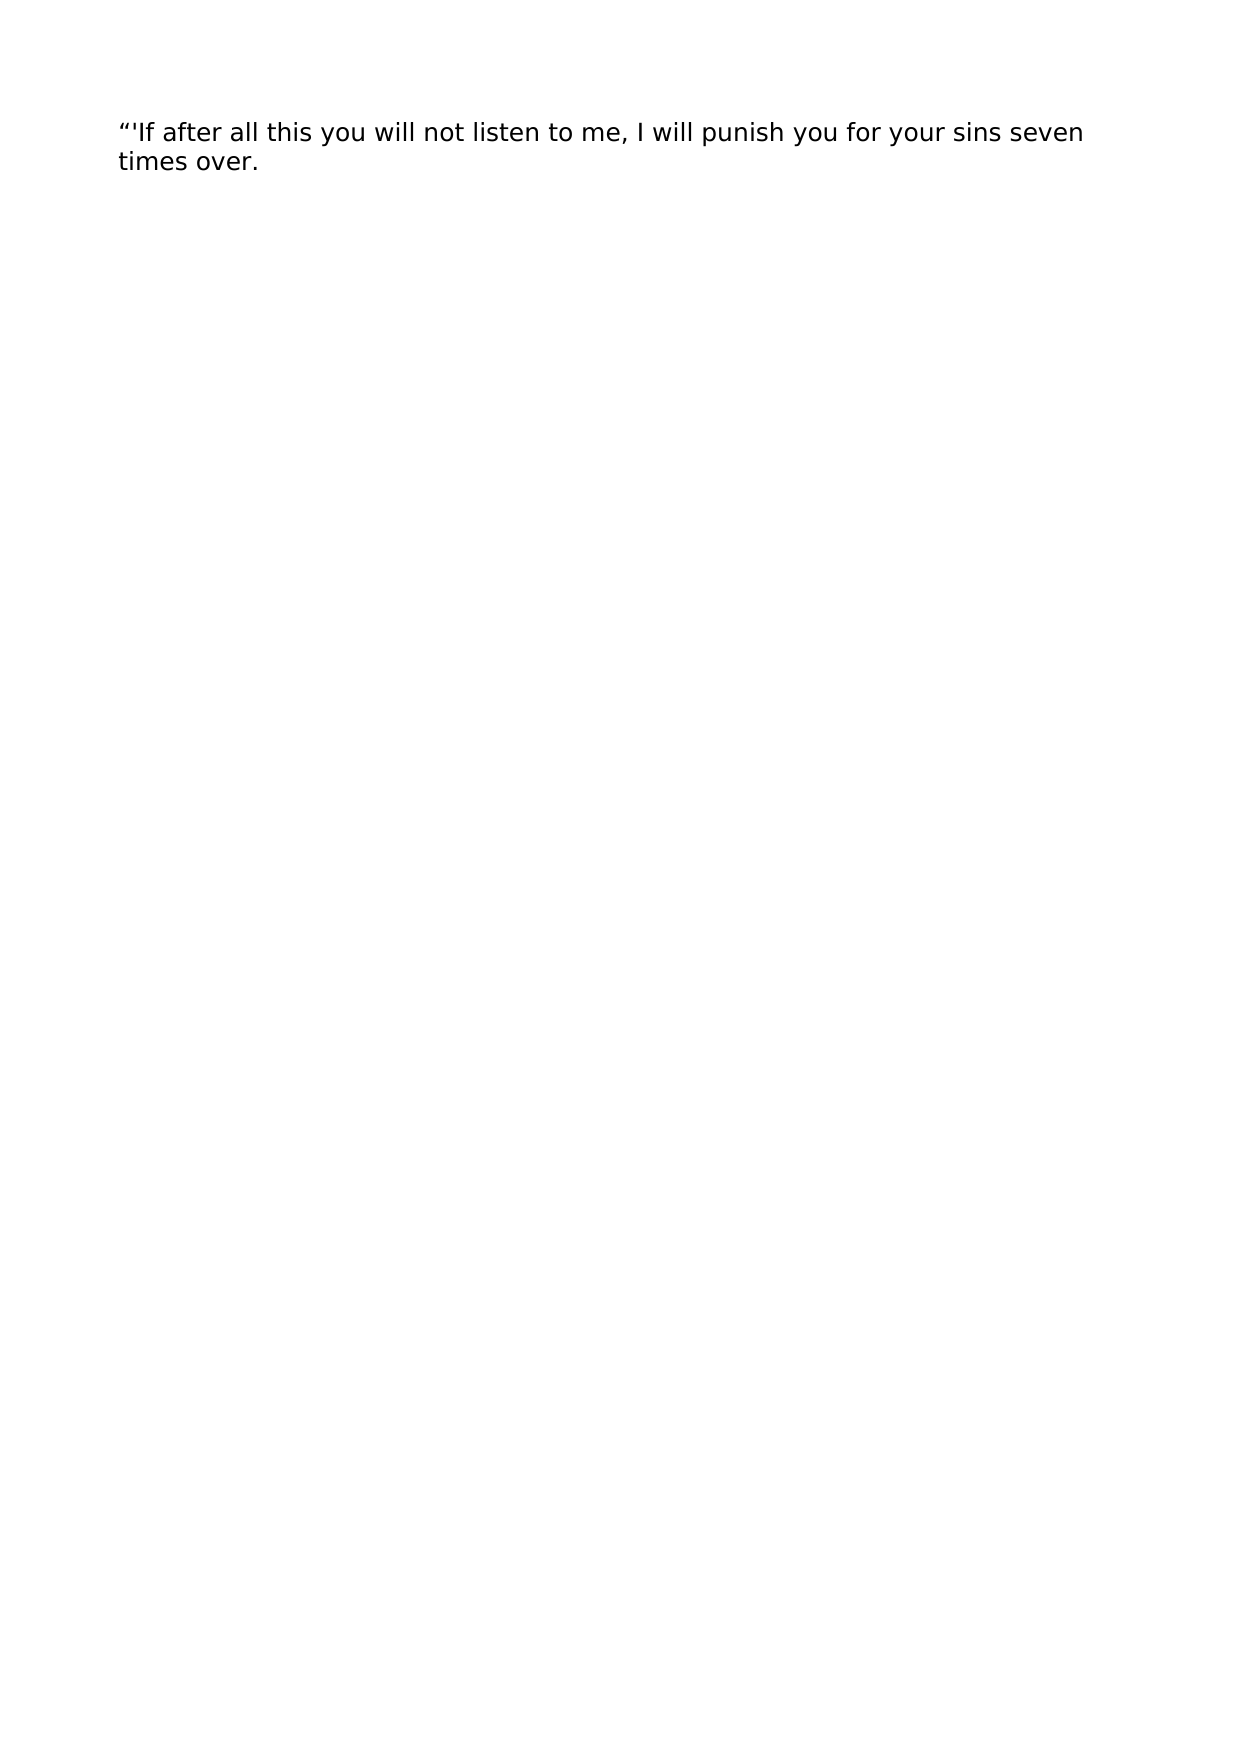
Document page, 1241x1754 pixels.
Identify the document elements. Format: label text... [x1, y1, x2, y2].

text “'If after all this you will not listen to me, I will punish you for your sins seven times over. [118, 118, 1122, 176]
